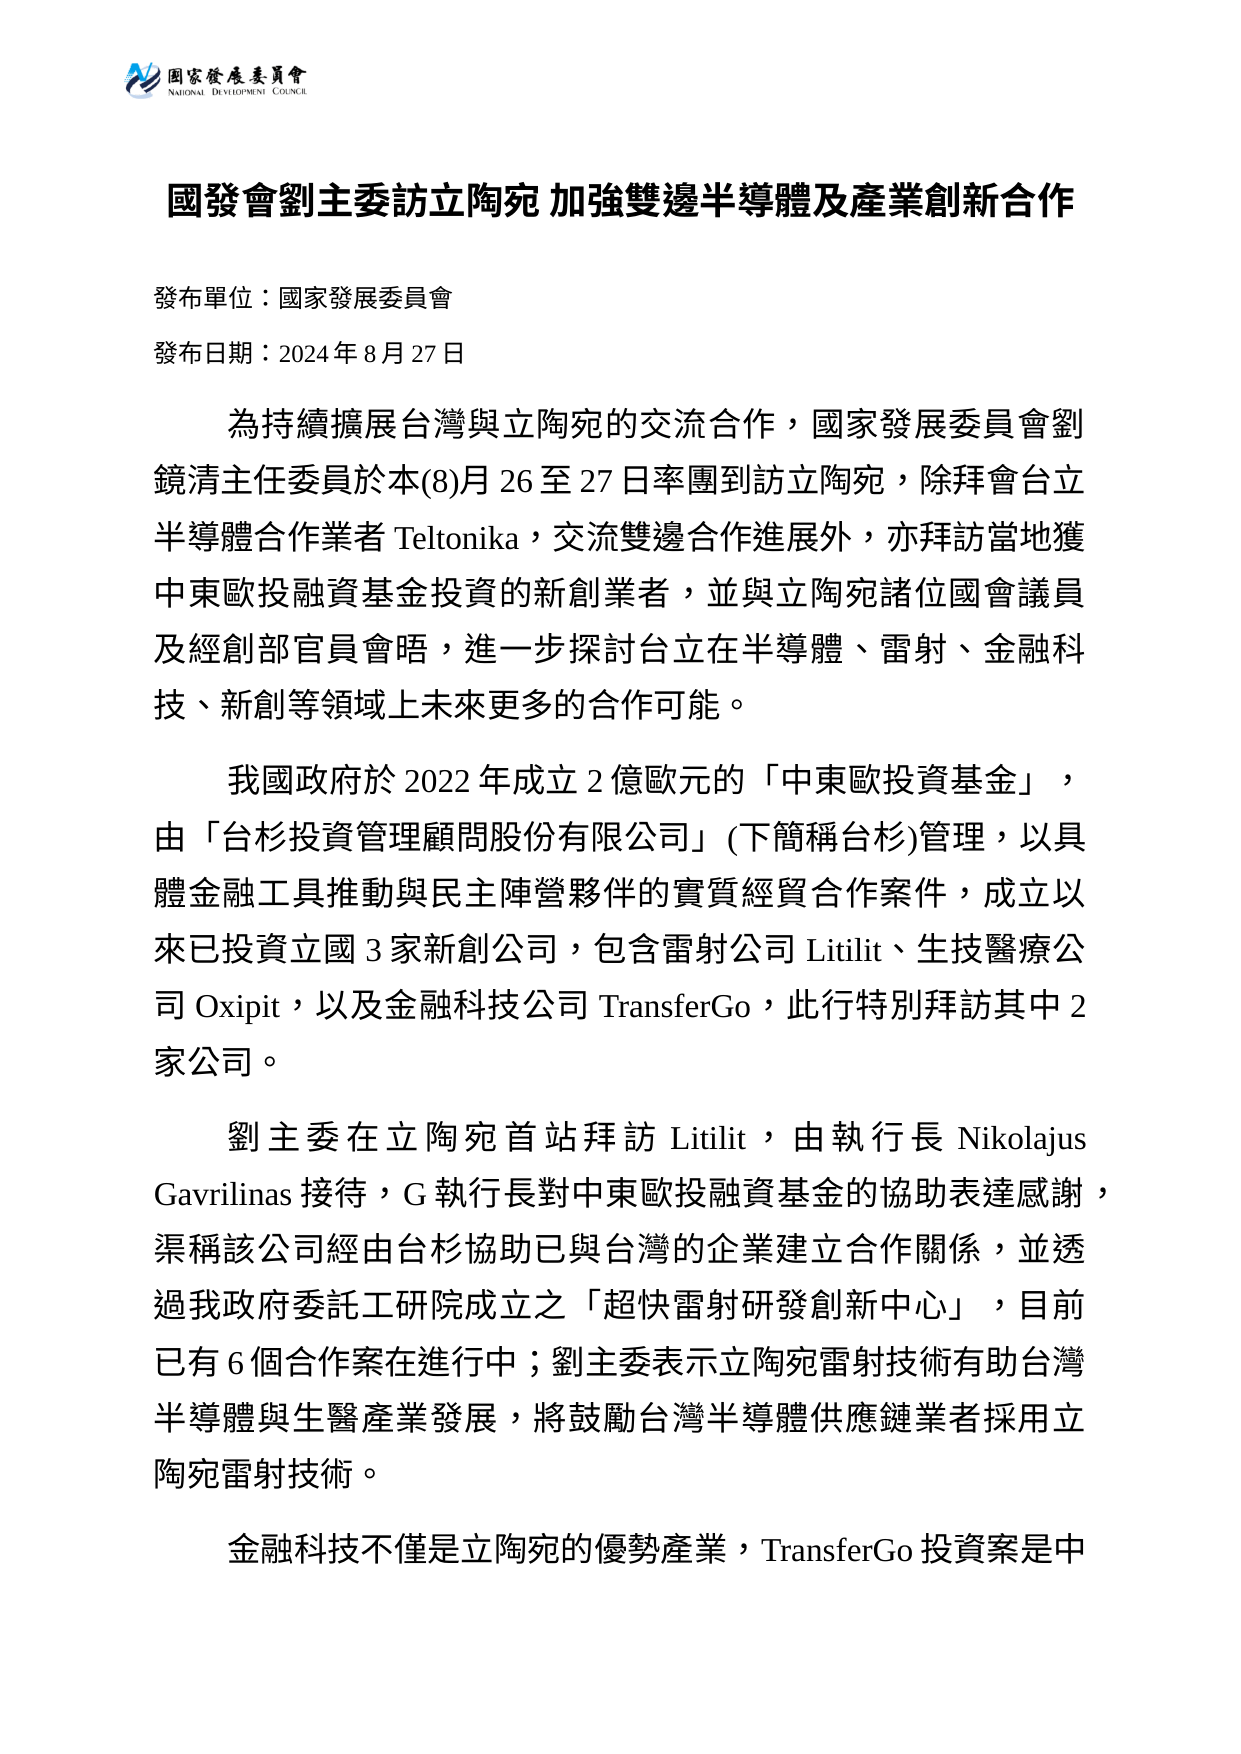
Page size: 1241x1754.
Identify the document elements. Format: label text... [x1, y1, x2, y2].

text 發布日期：2024年8月27日 [153, 319, 1087, 373]
text 金融科技不僅是立陶宛的優勢產業，TransferGo投資案是中 [153, 1517, 1087, 1573]
picture [122, 61, 309, 99]
text 發布單位：國家發展委員會 [153, 264, 1087, 319]
text 國發會劉主委訪立陶宛 加強雙邊半導體及產業創新合作 [153, 164, 1087, 227]
text 我國政府於2022年成立2億歐元的「中東歐投資基金」，由「台杉投資管理顧問股份有限公司」(下簡稱台杉)管理，以具體金融工具推動與民主陣營夥伴的實質經貿合作案件，成立以來已投資立國3家新創公司，包含雷射公司Litilit、生技醫療公司Oxipit，以及金融科技公司TransferGo，此行特別拜訪其中2家公司。 [153, 748, 1087, 1085]
text 為持續擴展台灣與立陶宛的交流合作，國家發展委員會劉鏡清主任委員於本(8)月26至27日率團到訪立陶宛，除拜會台立半導體合作業者Teltonika，交流雙邊合作進展外，亦拜訪當地獲中東歐投融資基金投資的新創業者，並與立陶宛諸位國會議員及經創部官員會晤，進一步探討台立在半導體、雷射、金融科技、新創等領域上未來更多的合作可能。 [153, 392, 1087, 729]
text 劉主委在立陶宛首站拜訪Litilit，由執行長Nikolajus Gavrilinas接待，G執行長對中東歐投融資基金的協助表達感謝，渠稱該公司經由台杉協助已與台灣的企業建立合作關係，並透過我政府委託工研院成立之「超快雷射研發創新中心」，目前已有6個合作案在進行中；劉主委表示立陶宛雷射技術有助台灣半導體與生醫產業發展，將鼓勵台灣半導體供應鏈業者採用立陶宛雷射技術。 [153, 1104, 1087, 1498]
